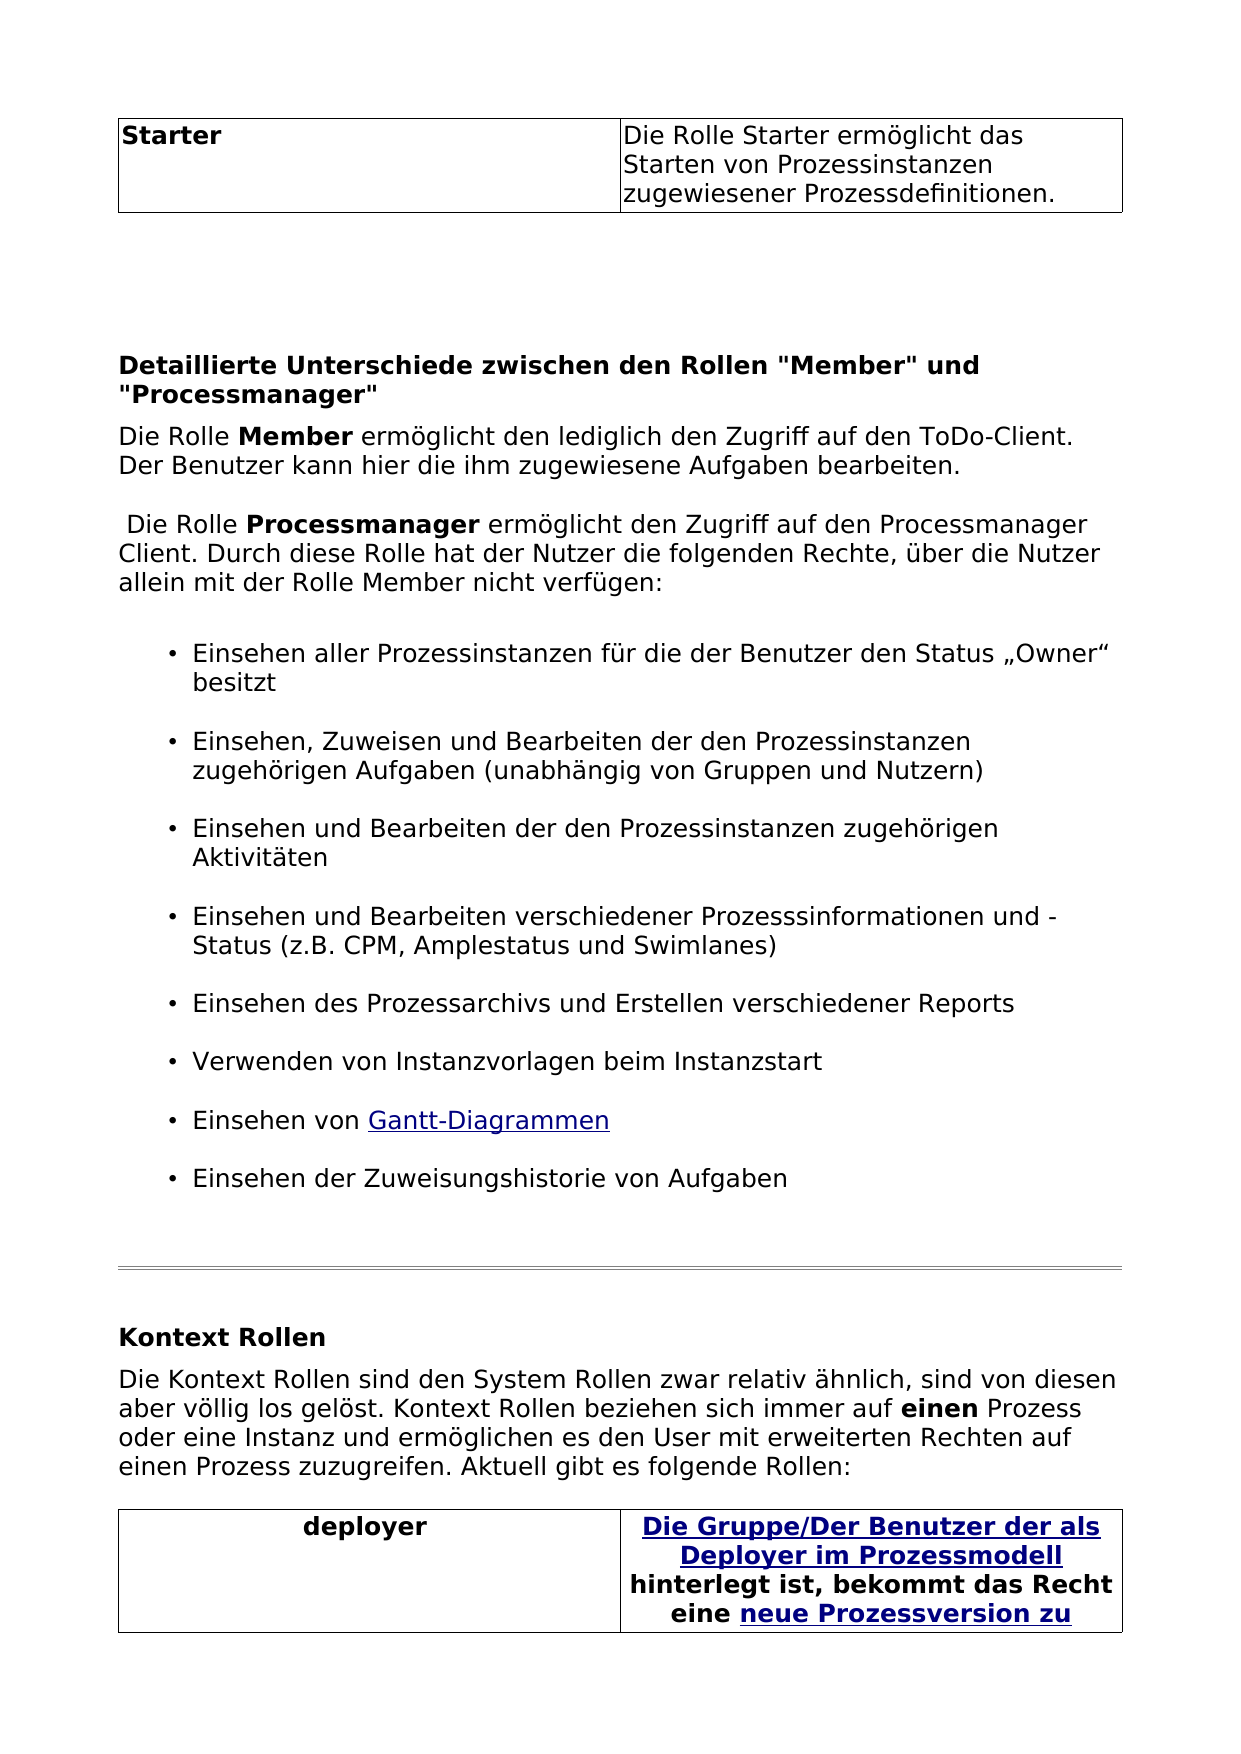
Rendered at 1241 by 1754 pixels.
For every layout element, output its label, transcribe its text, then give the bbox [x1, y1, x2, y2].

list Verwenden von Instanzvorlagen beim Instanzstart [177, 1048, 1122, 1106]
table_cell Starter [119, 119, 620, 212]
text Die Rolle Member ermöglicht den lediglich den Zugriff auf den ToDo-Client. Der Benutzer kann hier die ihm zugewiesene Aufgaben bearbeiten. Die Rolle Processmanager ermöglicht den Zugriff auf den Processmanager Client. Durch diese Rolle hat der Nutzer die folgenden Rechte, über die Nutzer allein mit der Rolle Member nicht verfügen: [118, 422, 1122, 597]
list Einsehen und Bearbeiten verschiedener Prozesssinformationen und -Status (z.B. CPM, Amplestatus und Swimlanes) [177, 902, 1122, 989]
text Die Kontext Rollen sind den System Rollen zwar relativ ähnlich, sind von diesen aber völlig los gelöst. Kontext Rollen beziehen sich immer auf einen Prozess oder eine Instanz und ermöglichen es den User mit erweiterten Rechten auf einen Prozess zuzugreifen. Aktuell gibt es folgende Rollen: [118, 1365, 1122, 1482]
table_cell Die Rolle Starter ermöglicht das Starten von Prozessinstanzen zugewiesener Prozessdefinitionen. [621, 119, 1122, 212]
list Einsehen von Gantt-Diagrammen [177, 1106, 1122, 1164]
list Einsehen aller Prozessinstanzen für die der Benutzer den Status „Owner“ besitzt [177, 639, 1122, 727]
table_header deployer [119, 1510, 620, 1632]
list Einsehen, Zuweisen und Bearbeiten der den Prozessinstanzen zugehörigen Aufgaben (unabhängig von Gruppen und Nutzern) [177, 727, 1122, 814]
subtitle Detaillierte Unterschiede zwischen den Rollen "Member" und "Processmanager" [118, 351, 1122, 410]
list Einsehen des Prozessarchivs und Erstellen verschiedener Reports [177, 989, 1122, 1048]
table_header Die Gruppe/Der Benutzer der als Deployer im Prozessmodell hinterlegt ist, bekommt das Recht eine neue Prozessversion zu [621, 1510, 1122, 1632]
subtitle Kontext Rollen [118, 1323, 1122, 1353]
list Einsehen der Zuweisungshistorie von Aufgaben [177, 1164, 1122, 1223]
list Einsehen und Bearbeiten der den Prozessinstanzen zugehörigen Aktivitäten [177, 814, 1122, 902]
